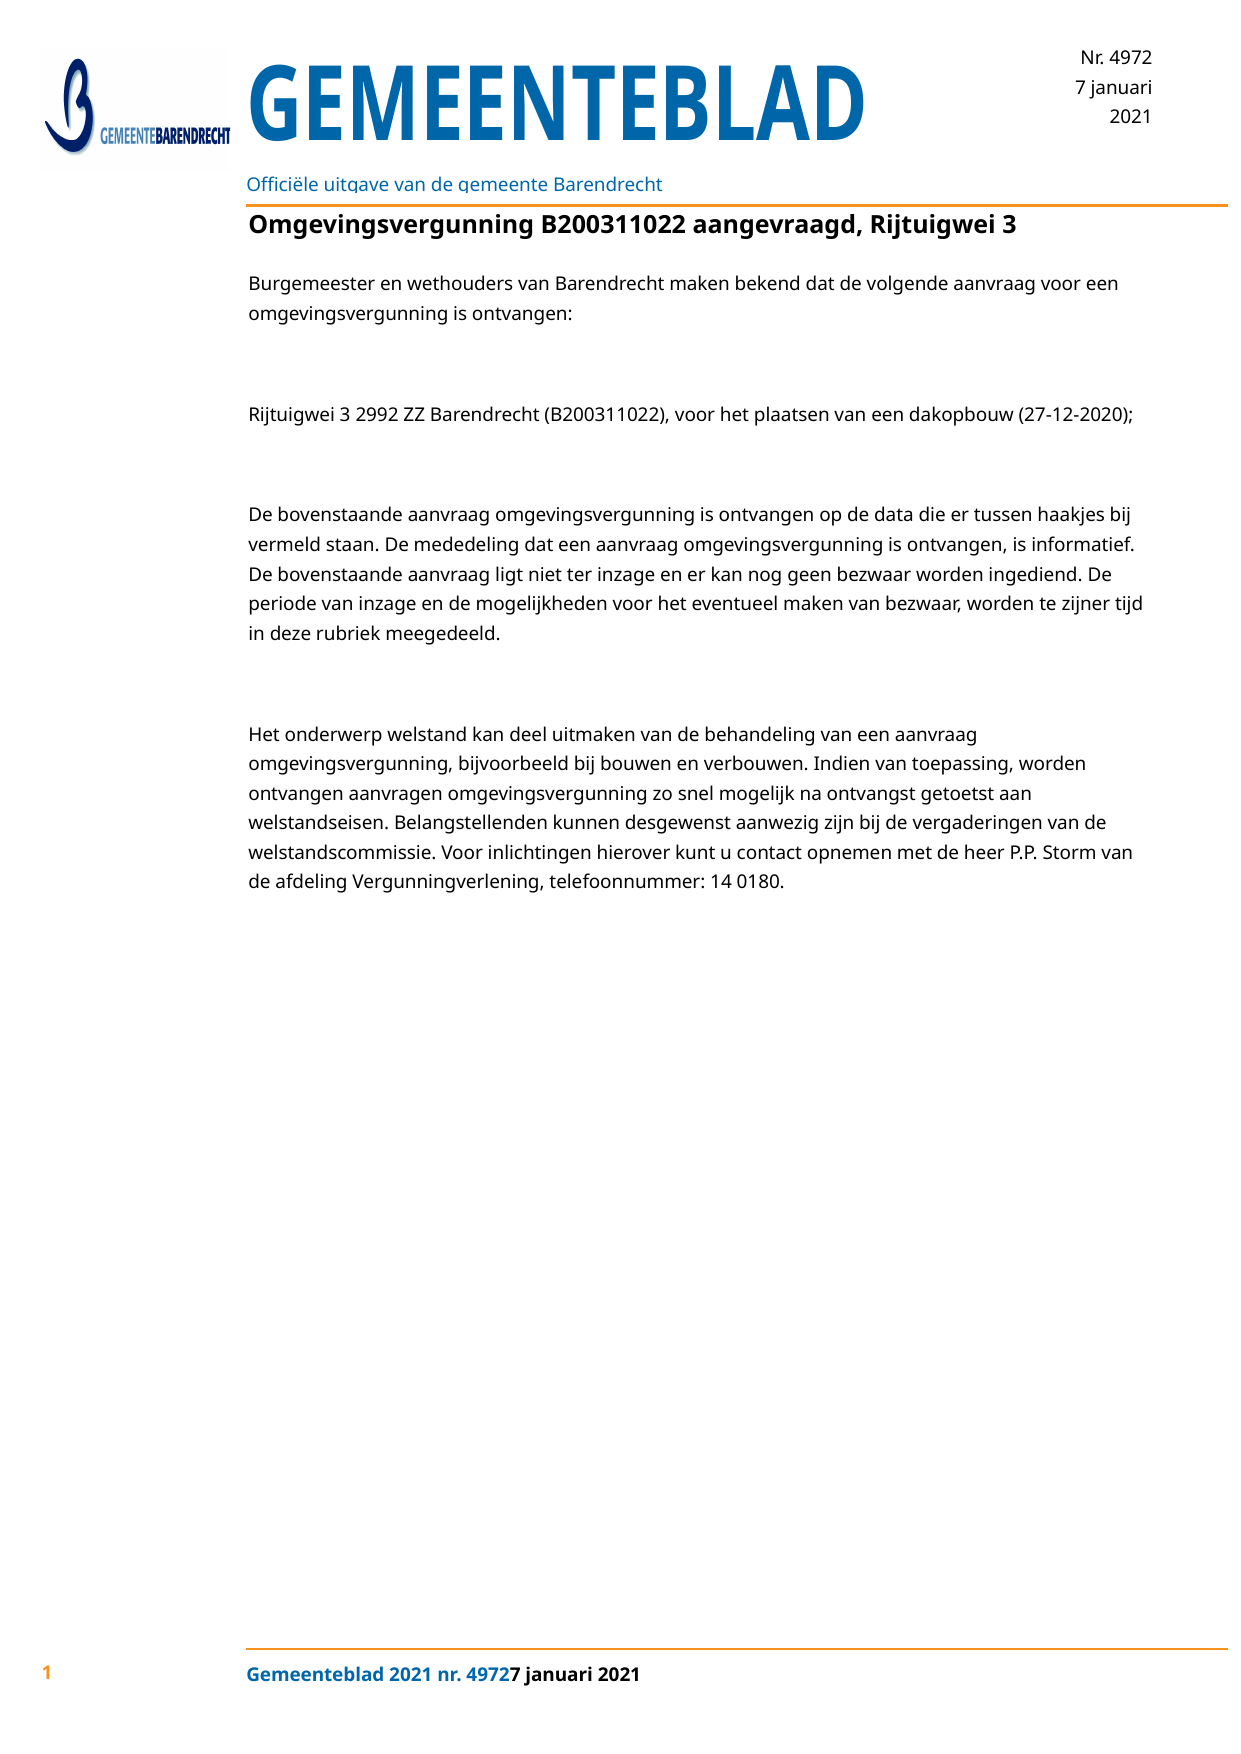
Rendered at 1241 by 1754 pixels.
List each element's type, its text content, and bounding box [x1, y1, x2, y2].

text Omgevingsvergunning B200311022 aangevraagd, Rijtuigwei 3 [248, 207, 1152, 241]
text Burgemeester en wethouders van Barendrecht maken bekend dat de volgende aanvraag voor een omgevingsvergunning is ontvangen: [248, 270, 1152, 326]
text Het onderwerp welstand kan deel uitmaken van de behandeling van een aanvraag omgevingsvergunning, bijvoorbeeld bij bouwen en verbouwen. Indien van toepassing, worden ontvangen aanvragen omgevingsvergunning zo snel mogelijk na ontvangst getoetst aan welstandseisen. Belangstellenden kunnen desgewenst aanwezig zijn bij de vergaderingen van de welstandscommissie. Voor inlichtingen hierover kunt u contact opnemen met de heer P.P. Storm van de afdeling Vergunningverlening, telefoonnummer: 14 0180. [248, 721, 1152, 894]
text Rijtuigwei 3 2992 ZZ Barendrecht (B200311022), voor het plaatsen van een dakopbouw (27-12-2020); [248, 401, 1152, 426]
picture [41, 47, 231, 172]
text De bovenstaande aanvraag omgevingsvergunning is ontvangen op de data die er tussen haakjes bij vermeld staan. De mededeling dat een aanvraag omgevingsvergunning is ontvangen, is informatief. De bovenstaande aanvraag ligt niet ter inzage en er kan nog geen bezwaar worden ingediend. De periode van inzage en de mogelijkheden voor het eventueel maken van bezwaar, worden te zijner tijd in deze rubriek meegedeeld. [248, 502, 1152, 646]
